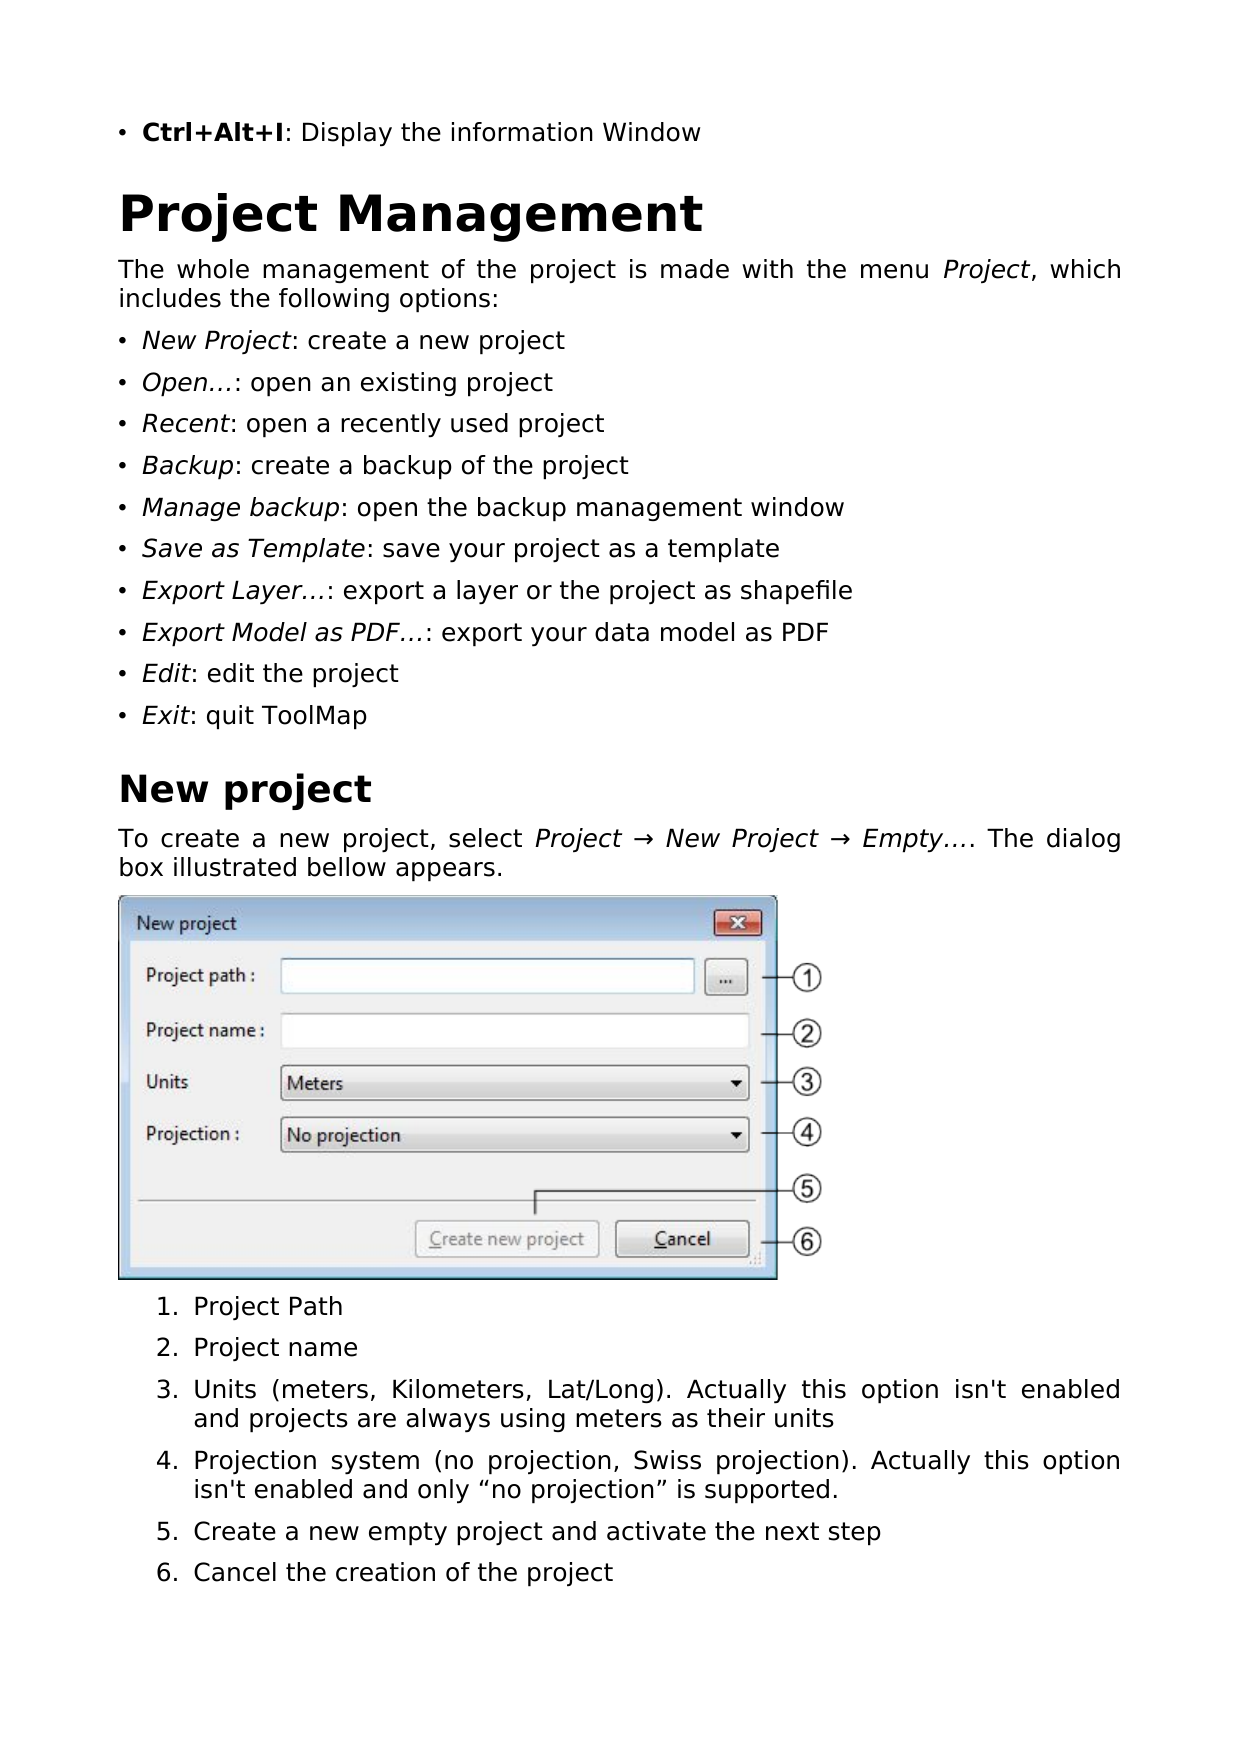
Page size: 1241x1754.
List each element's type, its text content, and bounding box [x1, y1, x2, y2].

list Recent: open a recently used project [118, 410, 1122, 439]
subtitle Project Management [118, 185, 1122, 243]
picture [118, 895, 822, 1280]
text To create a new project, select Project → New Project → Empty…. The dialog box illustrated bellow appears. [118, 824, 1122, 882]
list Export Model as PDF…: export your data model as PDF [118, 618, 1122, 647]
list Exit: quit ToolMap [118, 701, 1122, 731]
list Export Layer…: export a layer or the project as shapefile [118, 576, 1122, 606]
subtitle New project [118, 768, 1122, 812]
text The whole management of the project is made with the menu Project, which includes the following options: [118, 256, 1122, 314]
list New Project: create a new project [118, 326, 1122, 356]
list Ctrl+Alt+I: Display the information Window [118, 118, 1122, 147]
list Project name [156, 1333, 1122, 1363]
list Open…: open an existing project [118, 368, 1122, 397]
list Projection system (no projection, Swiss projection). Actually this option isn't enabled and only “no projection” is supported. [156, 1446, 1122, 1504]
list Units (meters, Kilometers, Lat/Long). Actually this option isn't enabled and projects are always using meters as their units [156, 1375, 1122, 1433]
list Create a new empty project and activate the next step [156, 1517, 1122, 1546]
list Edit: edit the project [118, 660, 1122, 689]
list Manage backup: open the backup management window [118, 493, 1122, 522]
list Project Path [156, 1292, 1122, 1321]
list Save as Template: save your project as a template [118, 535, 1122, 564]
list Backup: create a backup of the project [118, 451, 1122, 481]
list Cancel the creation of the project [156, 1558, 1122, 1588]
